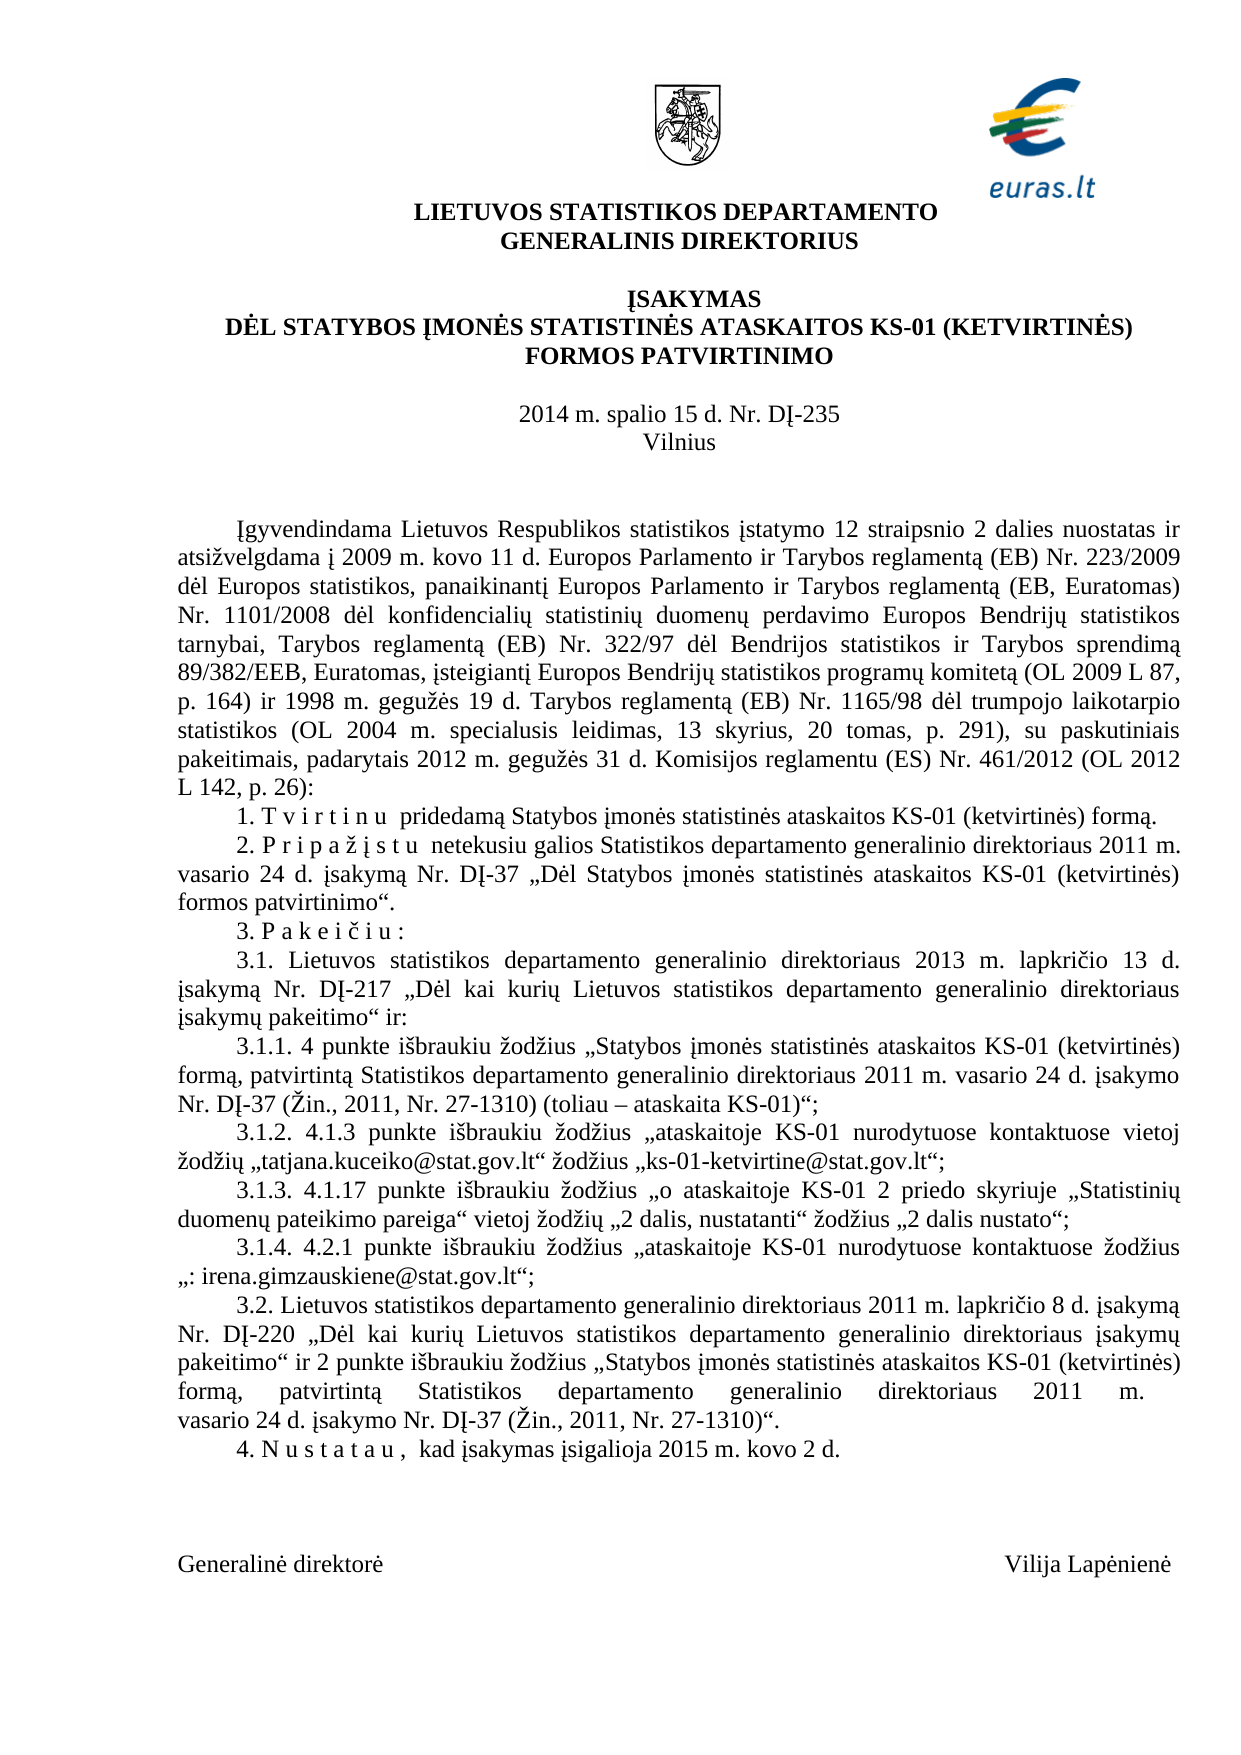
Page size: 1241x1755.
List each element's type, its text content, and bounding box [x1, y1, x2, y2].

text LIETUVOS STATISTIKOS DEPARTAMENTO [177, 197, 1181, 226]
text 2014 m. spalio 15 d. Nr. DĮ-235 [177, 399, 1181, 427]
text ĮSAKYMAS [177, 284, 1211, 312]
text 3. Pakeičiu: [177, 916, 1181, 945]
text 3.1. Lietuvos statistikos departamento generalinio direktoriaus 2013 m. lapkričio 13 d. įsakymą Nr. DĮ-217 „Dėl kai kurių Lietuvos statistikos departamento generalinio direktoriaus įsakymų pakeitimo“ ir: [177, 945, 1181, 1031]
text 3.2. Lietuvos statistikos departamento generalinio direktoriaus 2011 m. lapkričio 8 d. įsakymą Nr. DĮ-220 „Dėl kai kurių Lietuvos statistikos departamento generalinio direktoriaus įsakymų pakeitimo“ ir 2 punkte išbraukiu žodžius „Statybos įmonės statistinės ataskaitos KS-01 (ketvirtinės) formą, patvirtintą Statistikos departamento generalinio direktoriaus 2011 m. vasario 24 d. įsakymo Nr. DĮ-37 (Žin., 2011, Nr. 27-1310)“. [177, 1290, 1181, 1434]
text 3.1.3. 4.1.17 punkte išbraukiu žodžius „o ataskaitoje KS-01 2 priedo skyriuje „Statistinių duomenų pateikimo pareiga“ vietoj žodžių „2 dalis, nustatanti“ žodžius „2 dalis nustato“; [177, 1175, 1181, 1232]
text 3.1.1. 4 punkte išbraukiu žodžius „Statybos įmonės statistinės ataskaitos KS-01 (ketvirtinės) formą, patvirtintą Statistikos departamento generalinio direktoriaus 2011 m. vasario 24 d. įsakymo Nr. DĮ-37 (Žin., 2011, Nr. 27-1310) (toliau – ataskaita KS-01)“; [177, 1031, 1181, 1117]
text Įgyvendindama Lietuvos Respublikos statistikos įstatymo 12 straipsnio 2 dalies nuostatas ir atsižvelgdama į 2009 m. kovo 11 d. Europos Parlamento ir Tarybos reglamentą (EB) Nr. 223/2009 dėl Europos statistikos, panaikinantį Europos Parlamento ir Tarybos reglamentą (EB, Euratomas) Nr. 1101/2008 dėl konfidencialių statistinių duomenų perdavimo Europos Bendrijų statistikos tarnybai, Tarybos reglamentą (EB) Nr. 322/97 dėl Bendrijos statistikos ir Tarybos sprendimą 89/382/EEB, Euratomas, įsteigiantį Europos Bendrijų statistikos programų komitetą (OL 2009 L 87, p. 164) ir 1998 m. gegužės 19 d. Tarybos reglamentą (EB) Nr. 1165/98 dėl trumpojo laikotarpio statistikos (OL 2004 m. specialusis leidimas, 13 skyrius, 20 tomas, p. 291), su paskutiniais pakeitimais, padarytais 2012 m. gegužės 31 d. Komisijos reglamentu (ES) Nr. 461/2012 (OL 2012 L 142, p. 26): [177, 514, 1181, 801]
text Generalinė direktorė Vilija Lapėnienė [177, 1549, 1181, 1577]
text 4. Nustatau, kad įsakymas įsigalioja 2015 m. kovo 2 d. [177, 1434, 1181, 1462]
text DĖL STATYBOS ĮMONĖS STATISTINĖS ATASKAITOS KS-01 (KETVIRTINĖS) FORMOS PATVIRTINIMO [177, 312, 1181, 370]
text 2. Pripažįstu netekusiu galios Statistikos departamento generalinio direktoriaus 2011 m. vasario 24 d. įsakymą Nr. DĮ-37 „Dėl Statybos įmonės statistinės ataskaitos KS-01 (ketvirtinės) formos patvirtinimo“. [177, 830, 1181, 916]
text Vilnius [177, 427, 1181, 456]
text 3.1.4. 4.2.1 punkte išbraukiu žodžius „ataskaitoje KS-01 nurodytuose kontaktuose žodžius „: irena.gimzauskiene@stat.gov.lt“; [177, 1232, 1181, 1290]
text GENERALINIS DIREKTORIUS [177, 226, 1181, 255]
text 1. Tvirtinu pridedamą Statybos įmonės statistinės ataskaitos KS-01 (ketvirtinės) formą. [177, 801, 1181, 830]
text 3.1.2. 4.1.3 punkte išbraukiu žodžius „ataskaitoje KS-01 nurodytuose kontaktuose vietoj žodžių „tatjana.kuceiko@stat.gov.lt“ žodžius „ks-01-ketvirtine@stat.gov.lt“; [177, 1117, 1181, 1175]
